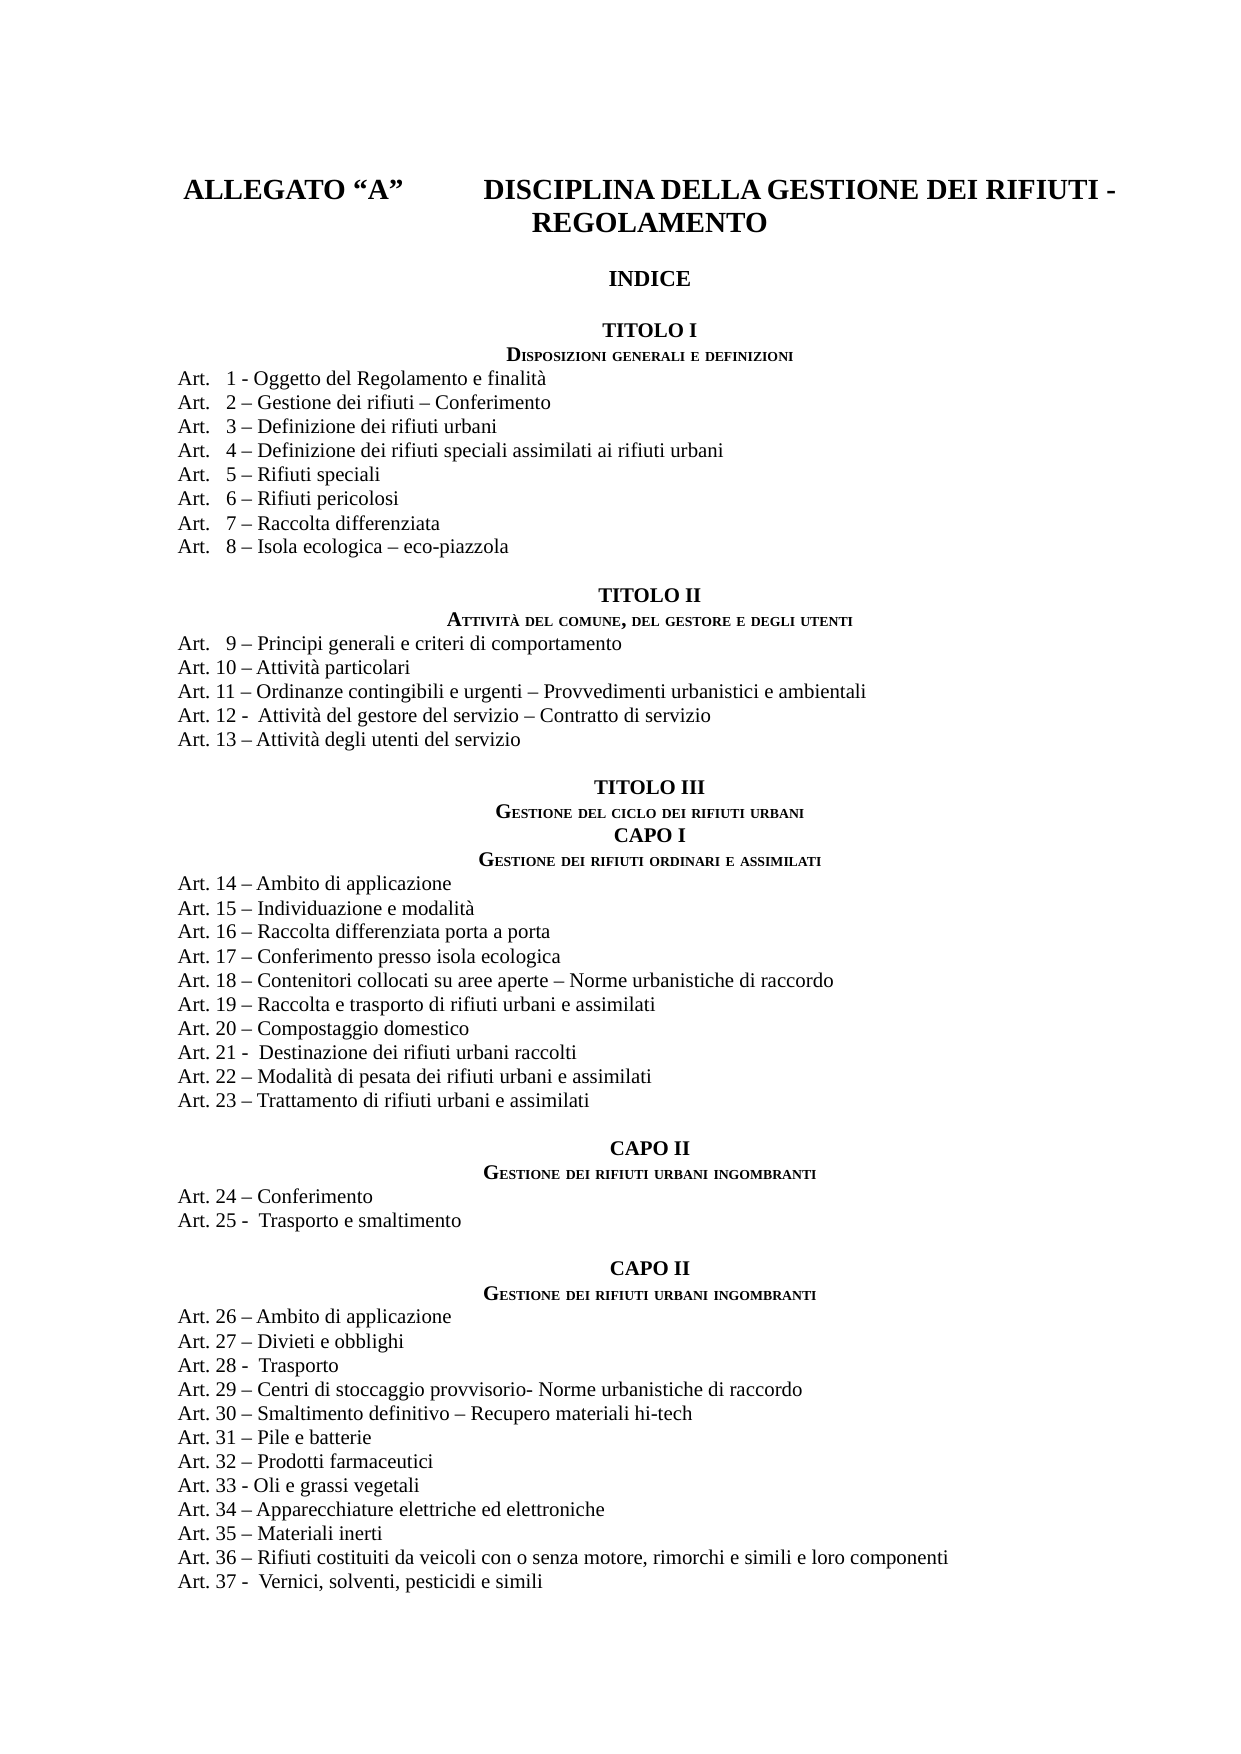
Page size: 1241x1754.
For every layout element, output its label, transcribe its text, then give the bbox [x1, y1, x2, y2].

text Art. 31 – Pile e batterie [177, 1425, 1122, 1449]
text Art. 14 – Ambito di applicazione [177, 871, 1122, 895]
text Art. 19 – Raccolta e trasporto di rifiuti urbani e assimilati [177, 992, 1122, 1016]
text Capo I [177, 823, 1122, 847]
text Art. 21 - Destinazione dei rifiuti urbani raccolti [177, 1040, 1122, 1064]
text Art. 12 - Attività del gestore del servizio – Contratto di servizio [177, 703, 1122, 727]
text Art. 11 – Ordinanze contingibili e urgenti – Provvedimenti urbanistici e ambientali [177, 679, 1122, 703]
text Gestione dei rifiuti urbani ingombranti [177, 1280, 1122, 1304]
text ALLEGATO “A” Disciplina DELLA GESTIONE DEI RIFIUTI - REGOLAMeNTO [177, 172, 1122, 239]
text Art. 27 – Divieti e obblighi [177, 1328, 1122, 1353]
text Art. 29 – Centri di stoccaggio provvisorio- Norme urbanistiche di raccordo [177, 1377, 1122, 1401]
text Art. 15 – Individuazione e modalità [177, 895, 1122, 919]
text Art. 28 - Trasporto [177, 1353, 1122, 1377]
text Art. 35 – Materiali inerti [177, 1521, 1122, 1545]
text Capo II [177, 1136, 1122, 1160]
text Art. 22 – Modalità di pesata dei rifiuti urbani e assimilati [177, 1064, 1122, 1088]
text Art. 2 – Gestione dei rifiuti – Conferimento [177, 390, 1122, 414]
text Art. 5 – Rifiuti speciali [177, 462, 1122, 486]
text Art. 16 – Raccolta differenziata porta a porta [177, 919, 1122, 943]
text Art. 8 – Isola ecologica – eco-piazzola [177, 534, 1122, 558]
text Titolo III [177, 775, 1122, 799]
text Art. 24 – Conferimento [177, 1184, 1122, 1208]
text Art. 25 - Trasporto e smaltimento [177, 1208, 1122, 1232]
text Art. 32 – Prodotti farmaceutici [177, 1449, 1122, 1473]
text Art. 20 – Compostaggio domestico [177, 1016, 1122, 1040]
text Art. 33 - Oli e grassi vegetali [177, 1473, 1122, 1497]
text Art. 3 – Definizione dei rifiuti urbani [177, 414, 1122, 438]
text Art. 13 – Attività degli utenti del servizio [177, 727, 1122, 751]
text Capo II [177, 1256, 1122, 1280]
text Gestione del ciclo dei rifiuti urbani [177, 799, 1122, 823]
text Disposizioni generali e definizioni [177, 342, 1122, 366]
text Art. 36 – Rifiuti costituiti da veicoli con o senza motore, rimorchi e simili e loro componenti [177, 1545, 1122, 1569]
text Art. 6 – Rifiuti pericolosi [177, 486, 1122, 510]
text Art. 1 - Oggetto del Regolamento e finalità [177, 366, 1122, 390]
text Art. 9 – Principi generali e criteri di comportamento [177, 631, 1122, 655]
text Titolo I [177, 318, 1122, 342]
text Indice [177, 265, 1122, 292]
text Art. 37 - Vernici, solventi, pesticidi e simili [177, 1569, 1122, 1593]
text Gestione dei rifiuti ordinari e assimilati [177, 847, 1122, 871]
text Art. 34 – Apparecchiature elettriche ed elettroniche [177, 1497, 1122, 1521]
text Art. 30 – Smaltimento definitivo – Recupero materiali hi-tech [177, 1401, 1122, 1425]
text Art. 17 – Conferimento presso isola ecologica [177, 943, 1122, 968]
text Art. 23 – Trattamento di rifiuti urbani e assimilati [177, 1088, 1122, 1112]
text Gestione dei rifiuti urbani ingombranti [177, 1160, 1122, 1184]
text Art. 18 – Contenitori collocati su aree aperte – Norme urbanistiche di raccordo [177, 968, 1122, 992]
text Art. 7 – Raccolta differenziata [177, 510, 1122, 534]
text Attività del comune, del gestore e degli utenti [177, 607, 1122, 631]
text Art. 4 – Definizione dei rifiuti speciali assimilati ai rifiuti urbani [177, 438, 1122, 462]
text Titolo II [177, 583, 1122, 607]
text Art. 10 – Attività particolari [177, 655, 1122, 679]
text Art. 26 – Ambito di applicazione [177, 1304, 1122, 1328]
